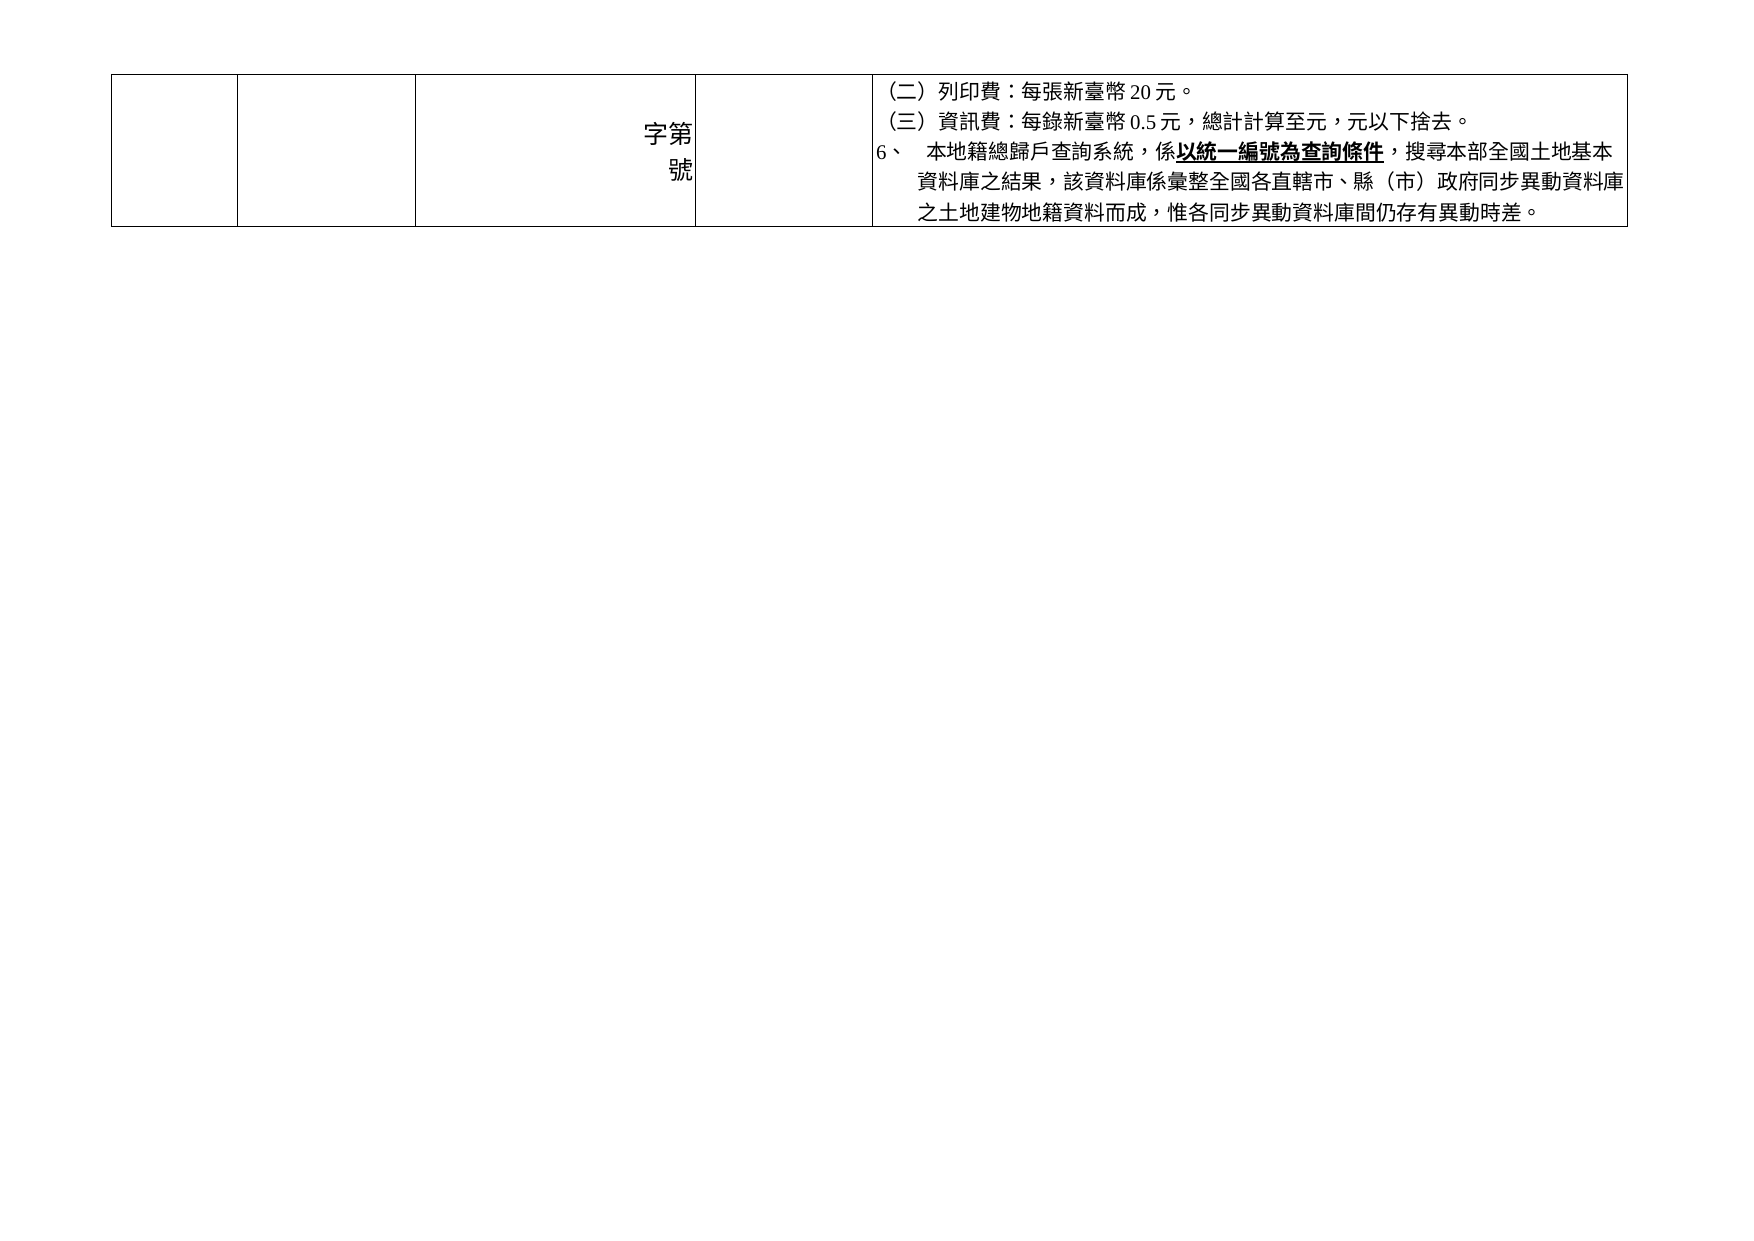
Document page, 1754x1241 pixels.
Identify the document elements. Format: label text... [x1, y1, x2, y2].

table_cell [112, 75, 237, 226]
table_cell [238, 75, 415, 226]
table_cell 字第 號 [416, 75, 695, 226]
table_cell [696, 75, 872, 226]
table_cell （二）列印費：每張新臺幣20元。 （三）資訊費：每錄新臺幣0.5元，總計計算至元，元以下捨去。 本地籍總歸戶查詢系統，係以統一編號為查詢條件，搜尋本部全國土地基本資料庫之結果，該資料庫係彙整全國各直轄市、縣（市）政府同步異動資料庫之土地建物地籍資料而成，惟各同步異動資料庫間仍存有異動時差。 [873, 75, 1627, 226]
